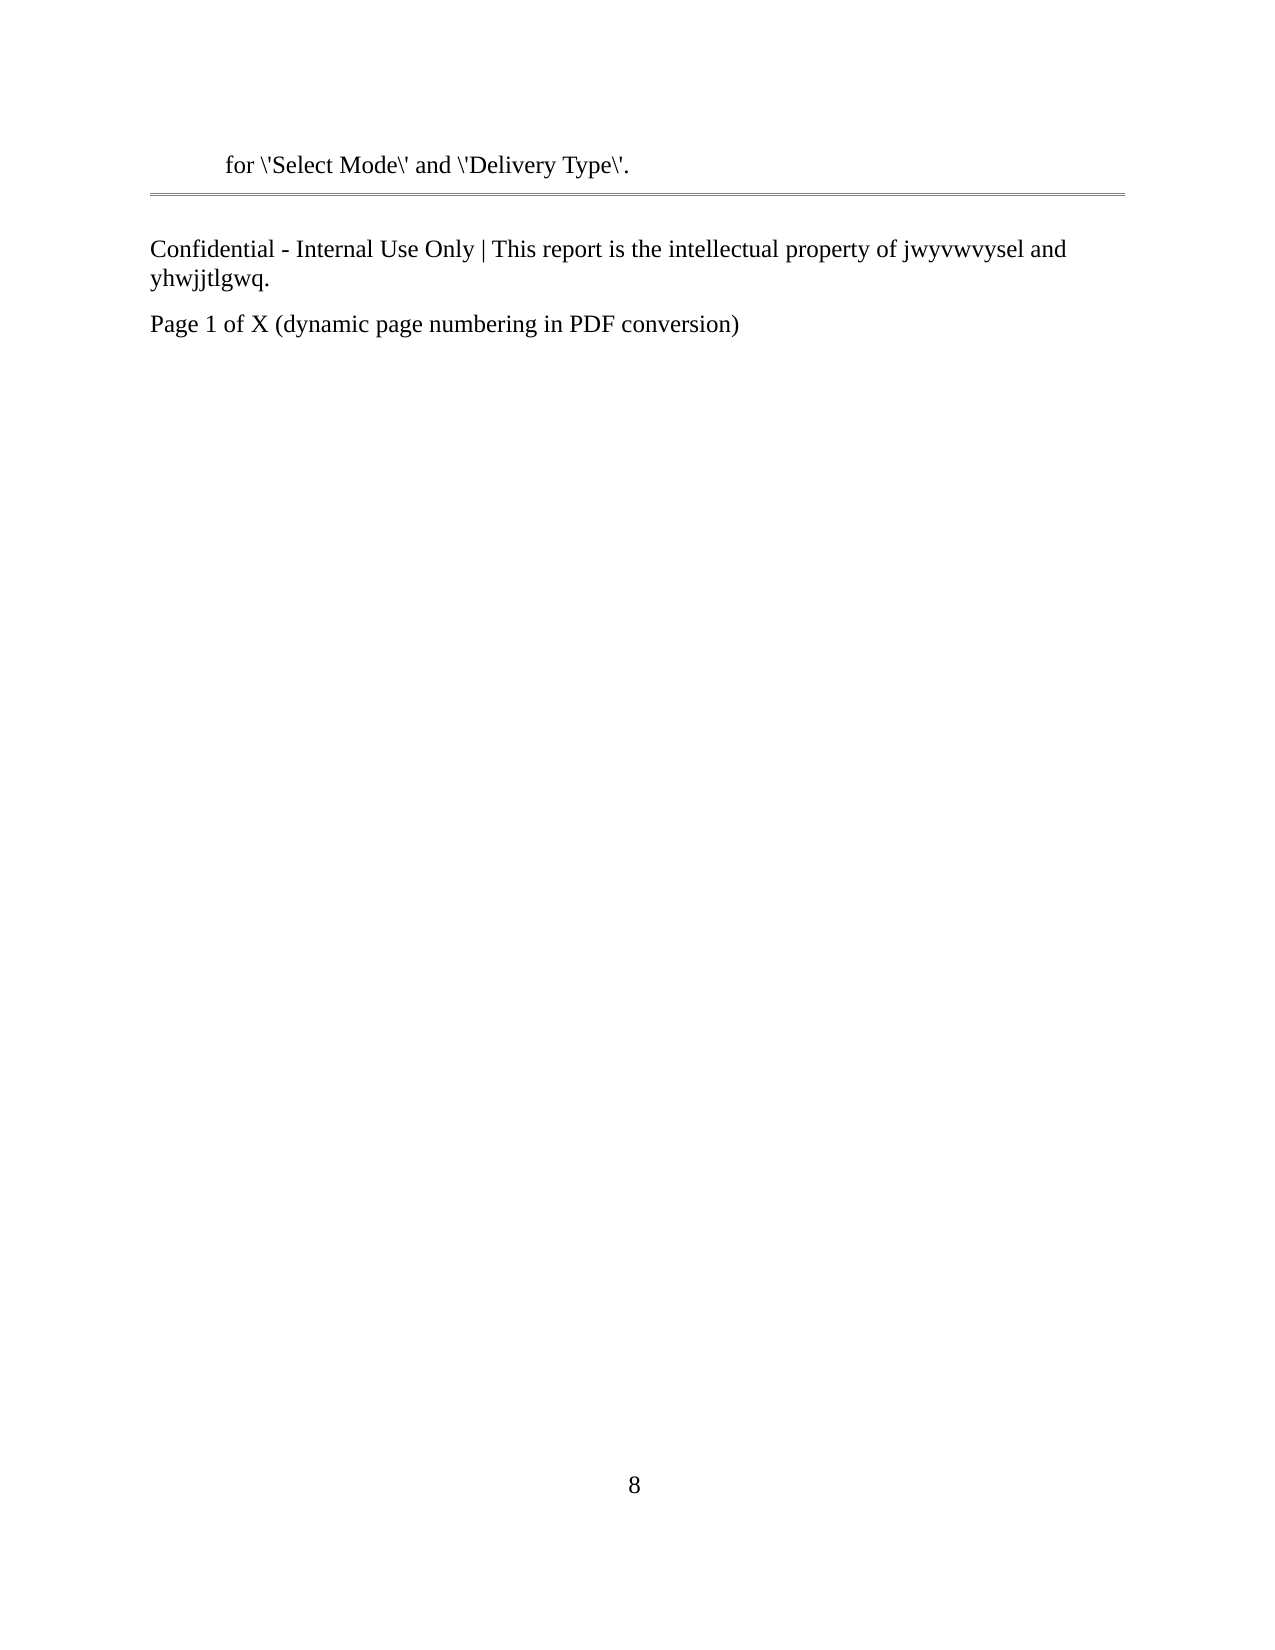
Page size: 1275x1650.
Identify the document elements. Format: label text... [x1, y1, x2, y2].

text Confidential - Internal Use Only | This report is the intellectual property of jwyvwvysel and yhwjjtlgwq. [150, 234, 1125, 291]
list for \'Select Mode\' and \'Delivery Type\'. [187, 150, 1125, 179]
text Page 1 of X (dynamic page numbering in PDF conversion) [150, 309, 1125, 338]
